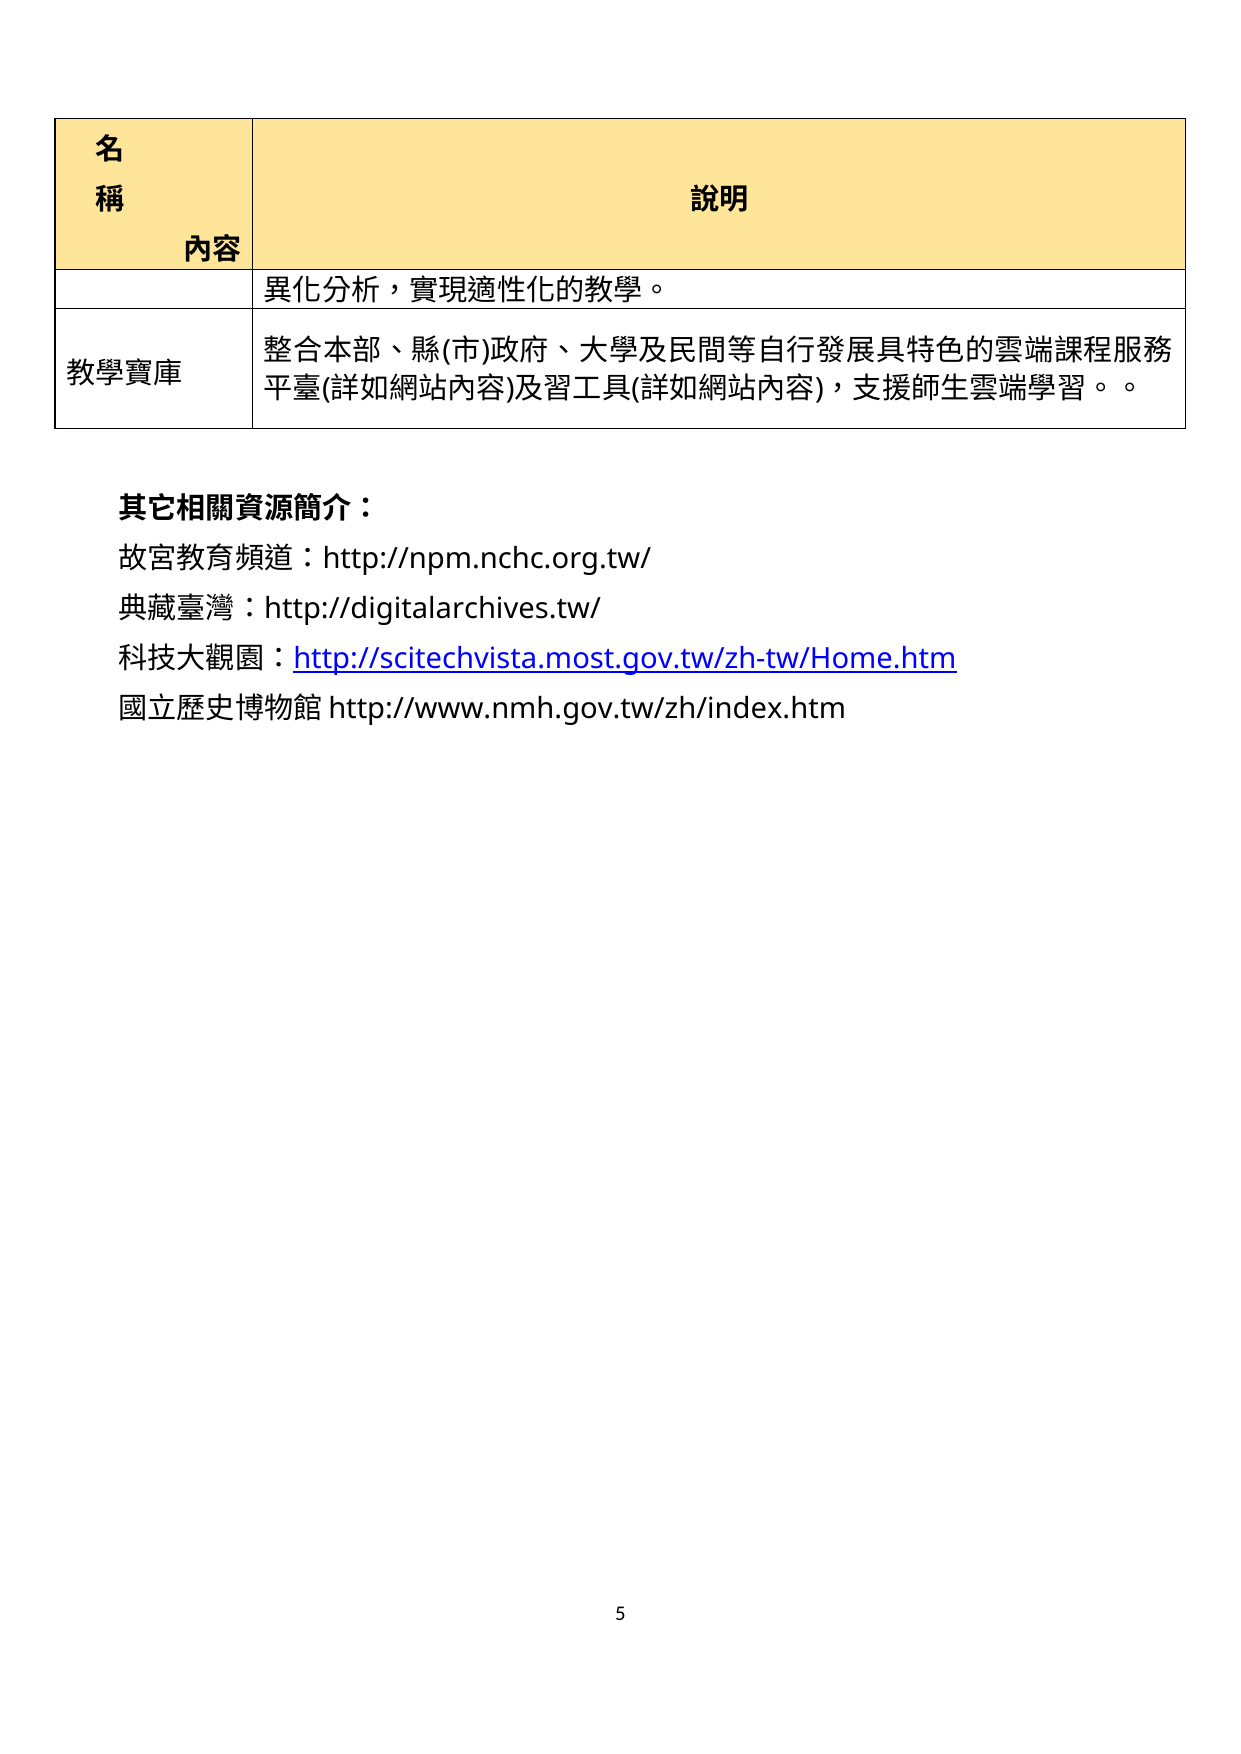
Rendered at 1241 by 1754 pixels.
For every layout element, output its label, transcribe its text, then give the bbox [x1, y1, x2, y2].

text 其它相關資源簡介： [118, 478, 1122, 528]
text 科技大觀園：http://scitechvista.most.gov.tw/zh-tw/Home.htm [118, 628, 1122, 678]
table_cell 整合本部、縣(市)政府、大學及民間等自行發展具特色的雲端課程服務平臺(詳如網站內容)及習工具(詳如網站內容)，支援師生雲端學習。。 [253, 309, 1185, 427]
text 國立歷史博物館http://www.nmh.gov.tw/zh/index.htm [118, 678, 1122, 728]
text 故宮教育頻道：http://npm.nchc.org.tw/ [118, 528, 1122, 578]
table_cell 教學寶庫 [56, 309, 252, 427]
table_header 名稱 內容 [56, 119, 252, 269]
table_cell [56, 270, 252, 308]
table_cell 異化分析，實現適性化的教學。 [253, 270, 1185, 308]
text 典藏臺灣：http://digitalarchives.tw/ [118, 578, 1122, 628]
table_header 說明 [253, 119, 1185, 269]
